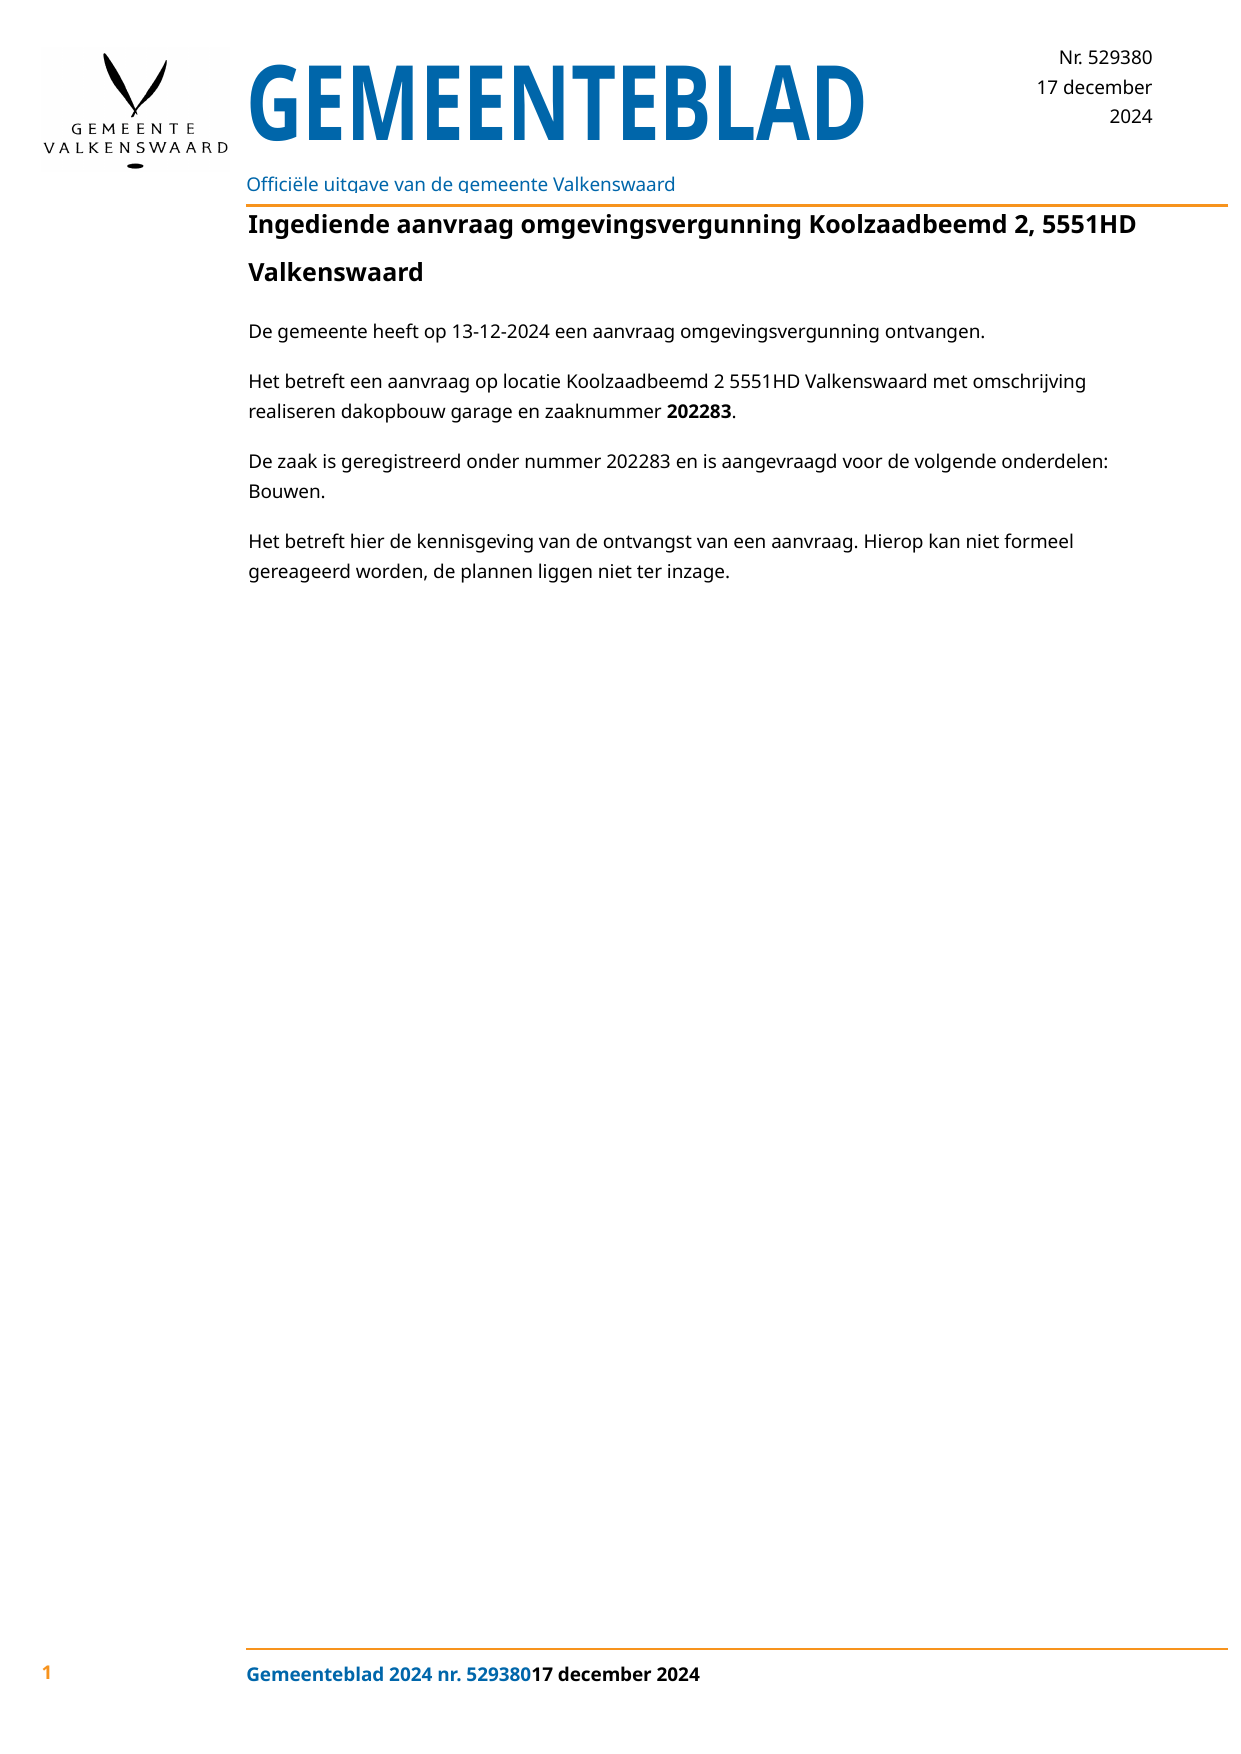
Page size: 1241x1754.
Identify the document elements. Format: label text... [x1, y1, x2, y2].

text De gemeente heeft op 13-12-2024 een aanvraag omgevingsvergunning ontvangen. [248, 318, 1152, 344]
text De zaak is geregistreerd onder nummer 202283 en is aangevraagd voor de volgende onderdelen: Bouwen. [248, 448, 1152, 504]
picture [41, 47, 231, 172]
text Ingediende aanvraag omgevingsvergunning Koolzaadbeemd 2, 5551HD Valkenswaard [248, 207, 1152, 288]
text Het betreft hier de kennisgeving van de ontvangst van een aanvraag. Hierop kan niet formeel gereageerd worden, de plannen liggen niet ter inzage. [248, 528, 1152, 584]
text Het betreft een aanvraag op locatie Koolzaadbeemd 2 5551HD Valkenswaard met omschrijving realiseren dakopbouw garage en zaaknummer 202283. [248, 368, 1152, 424]
